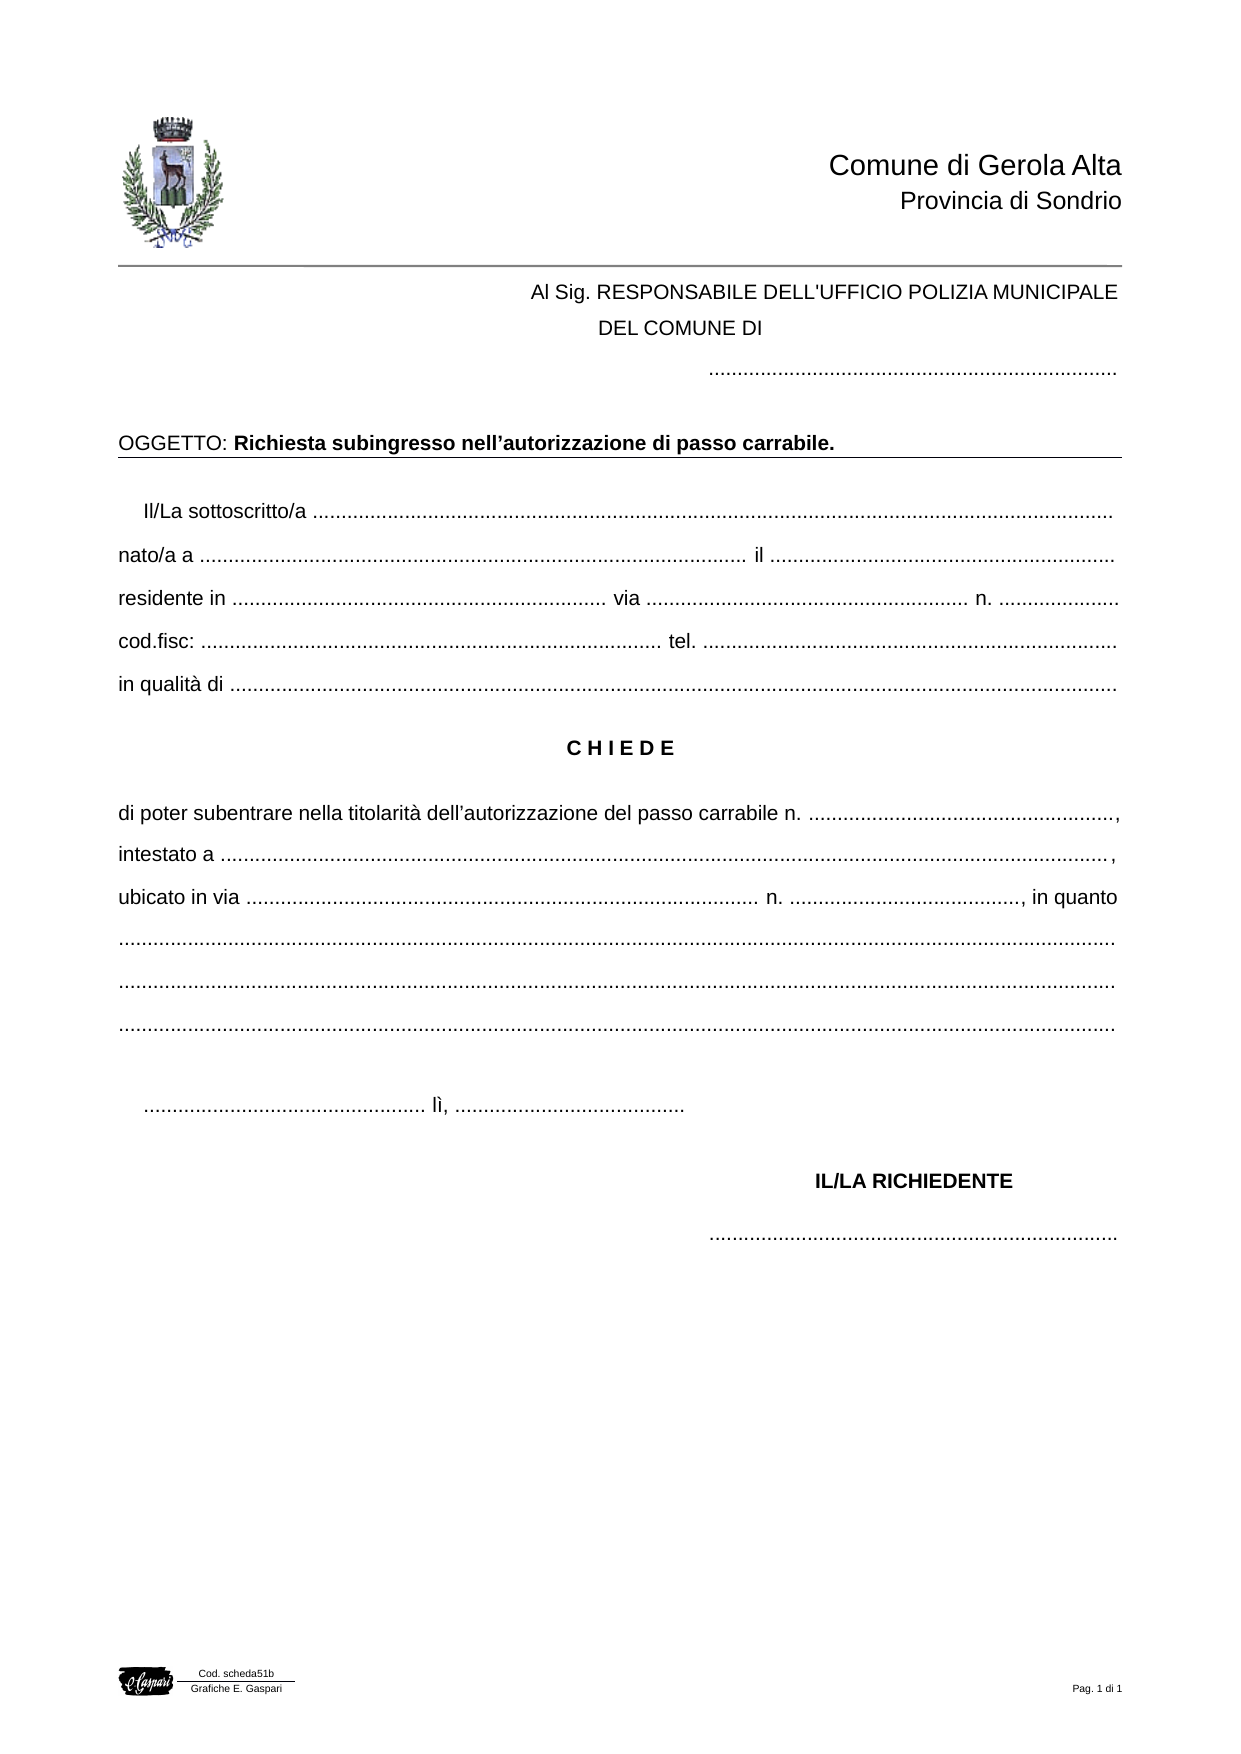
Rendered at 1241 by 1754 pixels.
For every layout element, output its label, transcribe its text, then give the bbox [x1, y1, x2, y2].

text in qualità di .......................................................................................................................................................... [118, 668, 1122, 697]
text residente in ................................................................. via ........................................................ n. ..................... [118, 582, 1122, 611]
picture [118, 1666, 174, 1696]
text ....................................................................... [708, 352, 1122, 381]
text OGGETTO: Richiesta subingresso nell’autorizzazione di passo carrabile. [118, 431, 1122, 457]
text C H I E D E [118, 736, 1122, 760]
text nato/a a ............................................................................................... il ............................................................ [118, 539, 1122, 567]
text cod.fisc: ................................................................................ tel. ........................................................................ [118, 625, 1122, 654]
text Al Sig. RESPONSABILE DELL'UFFICIO POLIZIA MUNICIPALE [531, 280, 1122, 304]
text ubicato in via ......................................................................................... n. ........................................, in quanto ............................................................................................................................................................................. [118, 881, 1122, 951]
text IL/LA RICHIEDENTE [706, 1169, 1122, 1193]
text ................................................. lì, ........................................ [143, 1089, 1122, 1117]
text Comune di Gerola Alta [224, 148, 1122, 181]
text di poter subentrare nella titolarità dell’autorizzazione del passo carrabile n. ....................................................., intestato a .........................................................................................................................................................., [118, 797, 1122, 867]
text ............................................................................................................................................................................. [118, 965, 1122, 994]
text DEL COMUNE DI [598, 316, 1122, 340]
text ....................................................................... [706, 1217, 1122, 1246]
picture [122, 117, 224, 248]
text Il/La sottoscritto/a ........................................................................................................................................... [118, 496, 1122, 524]
text Provincia di Sondrio [224, 186, 1122, 215]
text ............................................................................................................................................................................. [118, 1008, 1122, 1037]
